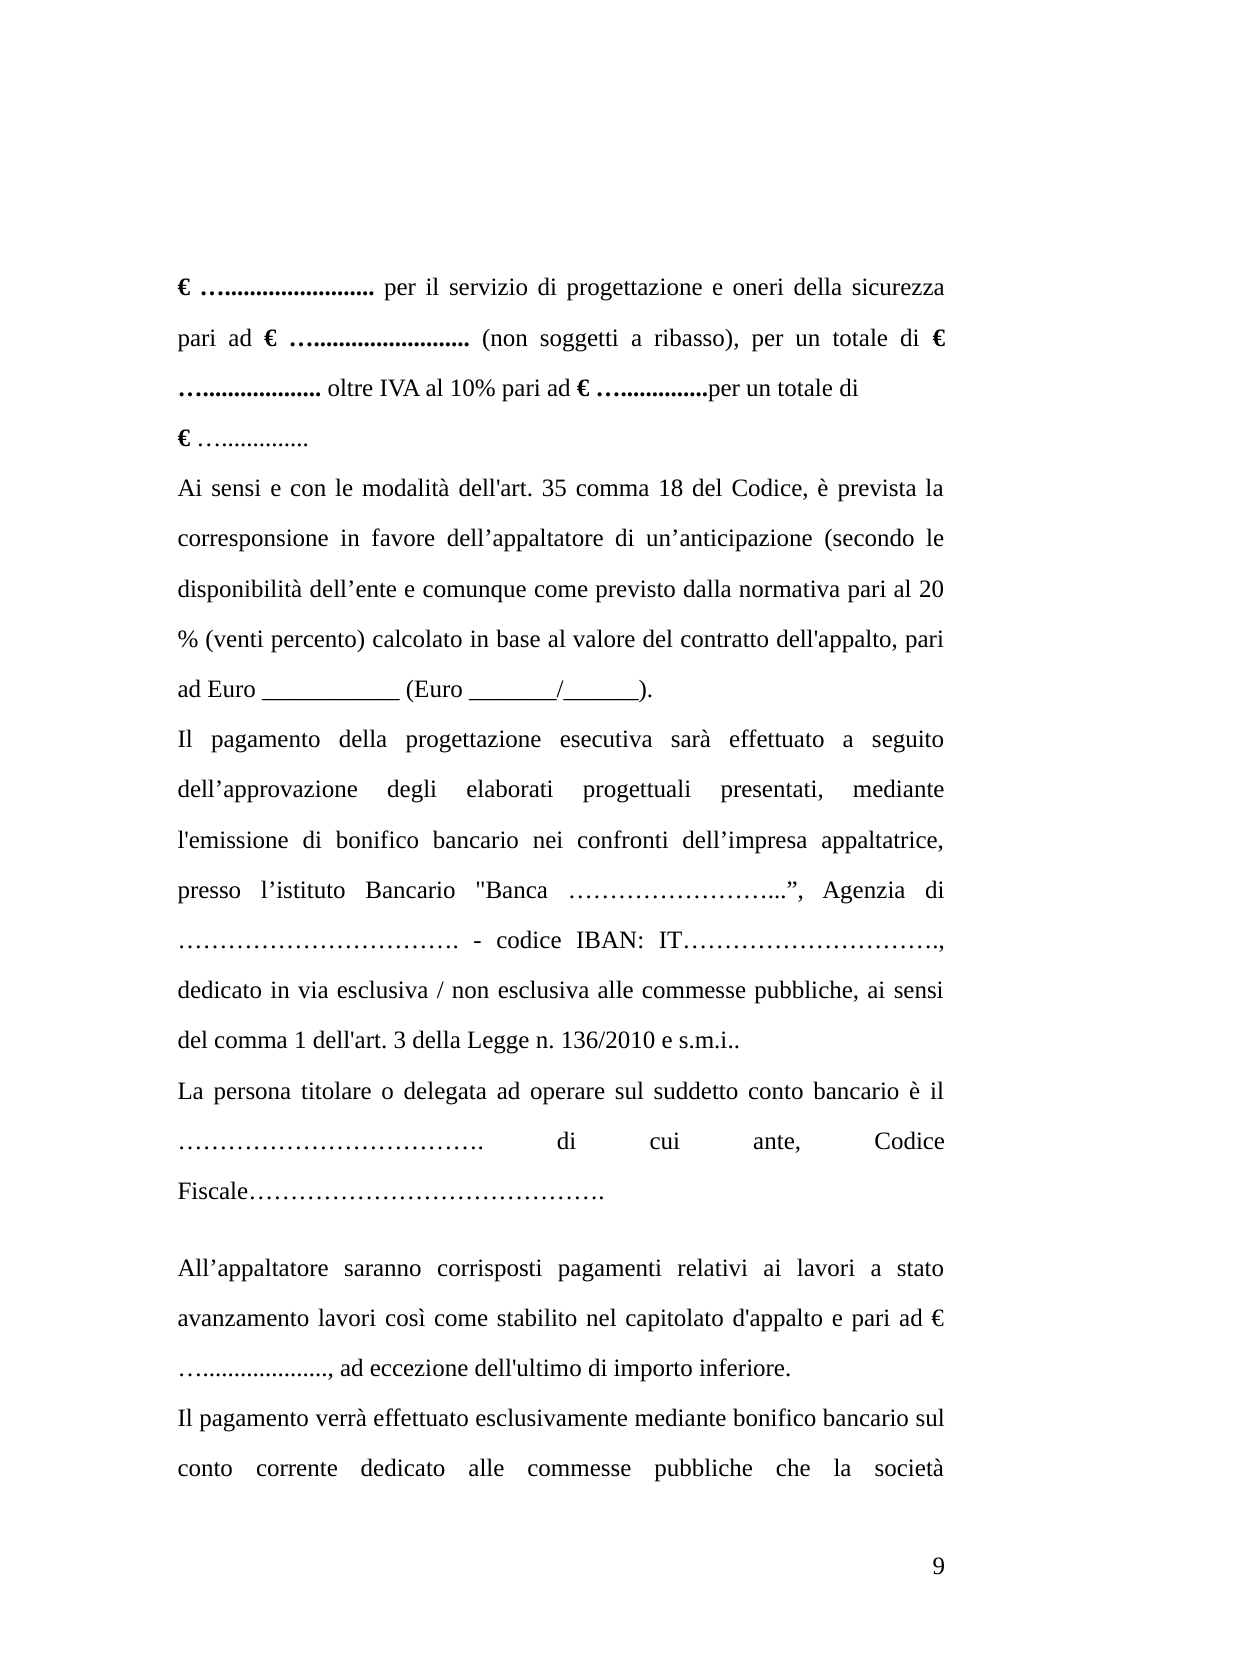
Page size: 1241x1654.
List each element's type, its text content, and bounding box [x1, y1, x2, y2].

text Ai sensi e con le modalità dell'art. 35 comma 18 del Codice, è prevista la corresponsione in favore dell’appaltatore di un’anticipazione (secondo le disponibilità dell’ente e comunque come previsto dalla normativa pari al 20 % (venti percento) calcolato in base al valore del contratto dell'appalto, pari ad Euro ___________ (Euro _______/______). [177, 452, 945, 703]
text All’appaltatore saranno corrisposti pagamenti relativi ai lavori a stato avanzamento lavori così come stabilito nel capitolato d'appalto e pari ad € …...................., ad eccezione dell'ultimo di importo inferiore. [177, 1231, 945, 1382]
text Il pagamento della progettazione esecutiva sarà effettuato a seguito dell’approvazione degli elaborati progettuali presentati, mediante l'emissione di bonifico bancario nei confronti dell’impresa appaltatrice, presso l’istituto Bancario "Banca ……………………...”, Agenzia di ……………………………. - codice IBAN: IT…………………………., dedicato in via esclusiva / non esclusiva alle commesse pubbliche, ai sensi del comma 1 dell'art. 3 della Legge n. 136/2010 e s.m.i.. [177, 703, 945, 1054]
text La persona titolare o delegata ad operare sul suddetto conto bancario è il ………………………………. di cui ante, Codice Fiscale……………………………………. [177, 1054, 945, 1205]
text Il pagamento verrà effettuato esclusivamente mediante bonifico bancario sul conto corrente dedicato alle commesse pubbliche che la società [177, 1382, 945, 1482]
text € ….............. [177, 402, 945, 452]
text € …........................ per il servizio di progettazione e oneri della sicurezza pari ad € …......................... (non soggetti a ribasso), per un totale di € …................... oltre IVA al 10% pari ad € …..............per un totale di [177, 251, 945, 402]
